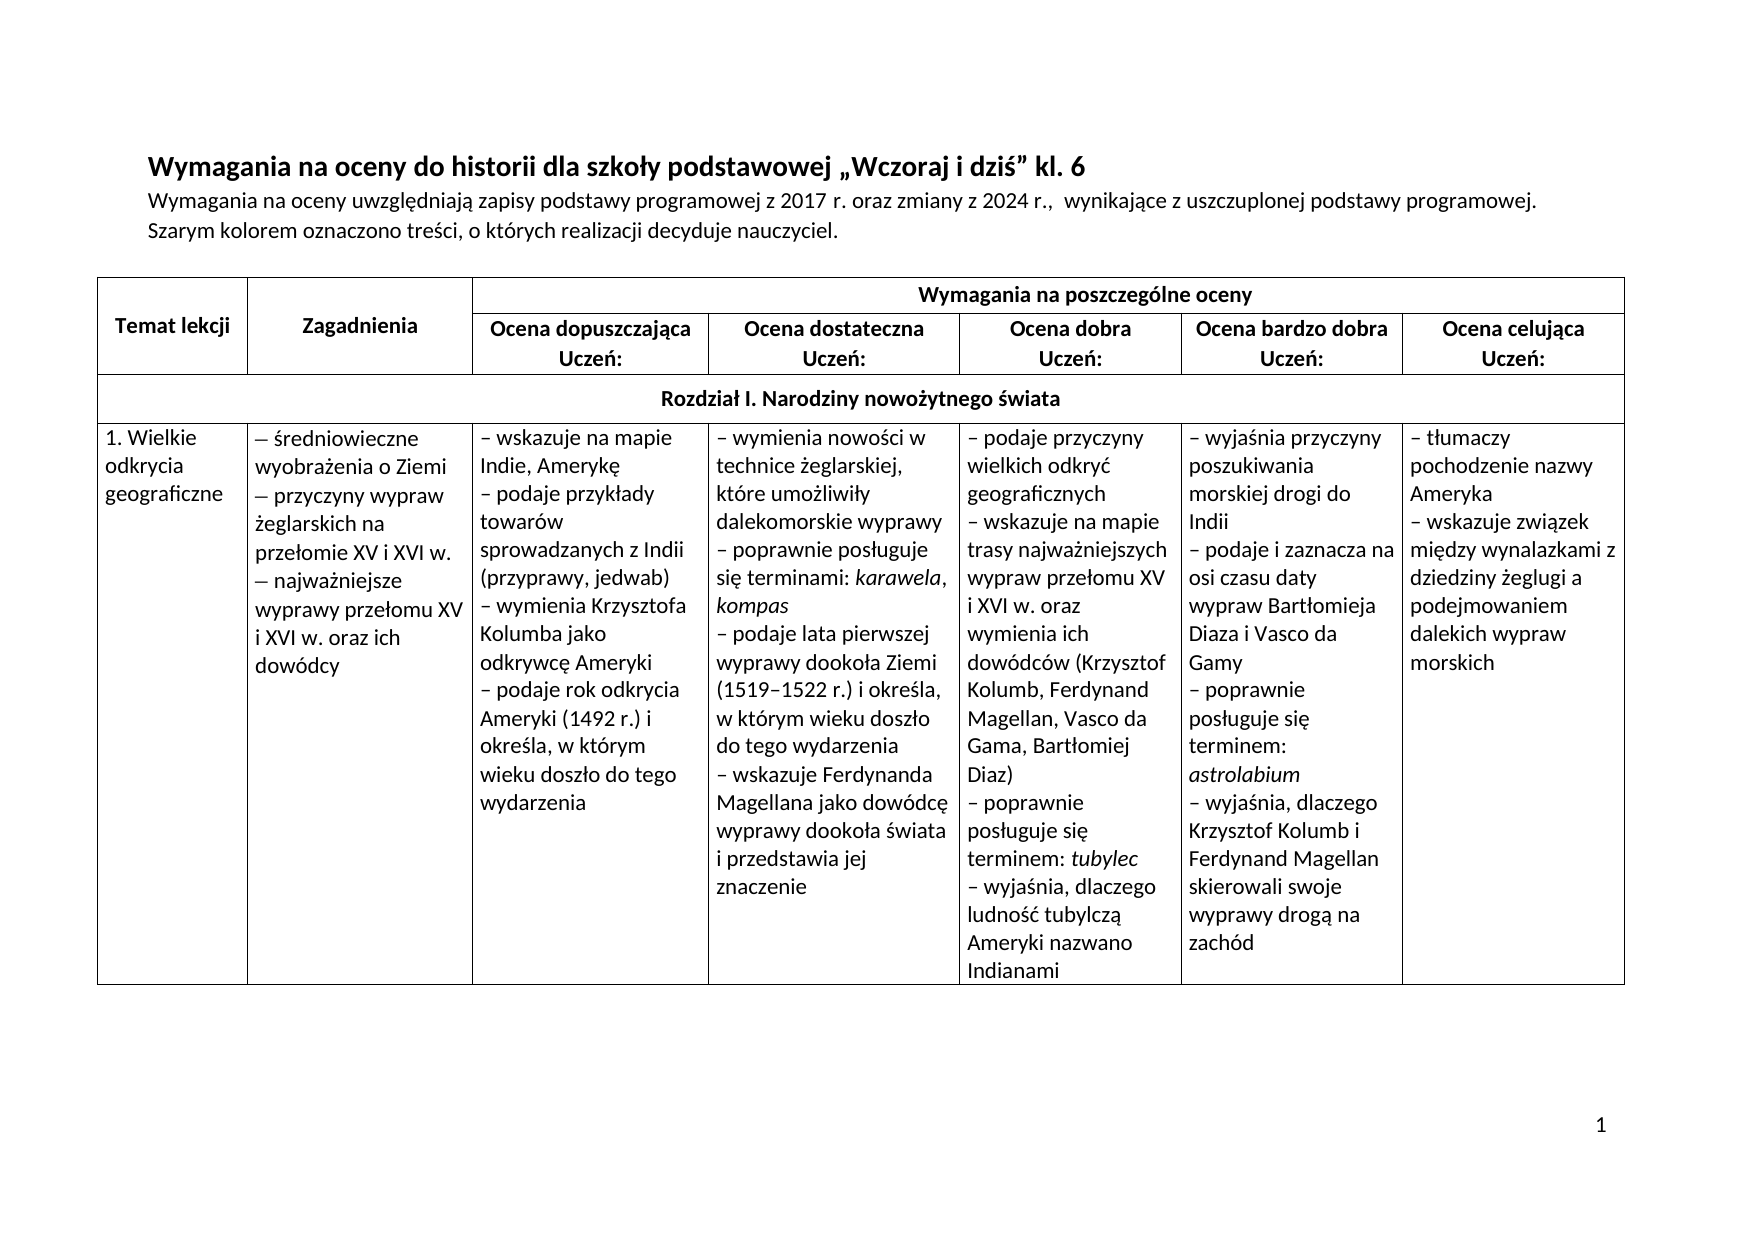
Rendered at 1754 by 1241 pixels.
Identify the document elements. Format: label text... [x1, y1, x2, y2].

table_cell Rozdział I. Narodziny nowożytnego świata [98, 375, 1624, 422]
table_cell – tłumaczy pochodzenie nazwy Ameryka – wskazuje związek między wynalazkami z dziedziny żeglugi a podejmowaniem dalekich wypraw morskich [1403, 424, 1624, 984]
table_cell – średniowieczne wyobrażenia o Ziemi – przyczyny wypraw żeglarskich na przełomie XV i XVI w. – najważniejsze wyprawy przełomu XV i XVI w. oraz ich dowódcy [248, 424, 472, 984]
text Wymagania na oceny uwzględniają zapisy podstawy programowej z 2017 r. oraz zmiany z 2024 r., wynikające z uszczuplonej podstawy programowej. Szarym kolorem oznaczono treści, o których realizacji decyduje nauczyciel. [148, 186, 1606, 244]
table_cell – podaje przyczyny wielkich odkryć geograficznych – wskazuje na mapie trasy najważniejszych wypraw przełomu XV i XVI w. oraz wymienia ich dowódców (Krzysztof Kolumb, Ferdynand Magellan, Vasco da Gama, Bartłomiej Diaz) – poprawnie posługuje się terminem: tubylec – wyjaśnia, dlaczego ludność tubylczą Ameryki nazwano Indianami [960, 424, 1181, 984]
text Wymagania na oceny do historii dla szkoły podstawowej „Wczoraj i dziś” kl. 6 [148, 148, 1606, 183]
table_cell Ocena dostateczna Uczeń: [709, 314, 959, 374]
table_cell Ocena bardzo dobra Uczeń: [1182, 314, 1402, 374]
table_header Zagadnienia [248, 278, 472, 374]
table_cell – wskazuje na mapie Indie, Amerykę – podaje przykłady towarów sprowadzanych z Indii (przyprawy, jedwab) – wymienia Krzysztofa Kolumba jako odkrywcę Ameryki – podaje rok odkrycia Ameryki (1492 r.) i określa, w którym wieku doszło do tego wydarzenia [473, 424, 708, 984]
table_cell 1. Wielkie odkrycia geograficzne [98, 424, 247, 984]
table_cell Ocena dopuszczająca Uczeń: [473, 314, 708, 374]
table_cell Ocena dobra Uczeń: [960, 314, 1181, 374]
table_cell – wymienia nowości w technice żeglarskiej, które umożliwiły dalekomorskie wyprawy – poprawnie posługuje się terminami: karawela, kompas – podaje lata pierwszej wyprawy dookoła Ziemi (1519–1522 r.) i określa, w którym wieku doszło do tego wydarzenia – wskazuje Ferdynanda Magellana jako dowódcę wyprawy dookoła świata i przedstawia jej znaczenie [709, 424, 959, 984]
table_cell – wyjaśnia przyczyny poszukiwania morskiej drogi do Indii – podaje i zaznacza na osi czasu daty wypraw Bartłomieja Diaza i Vasco da Gamy – poprawnie posługuje się terminem: astrolabium – wyjaśnia, dlaczego Krzysztof Kolumb i Ferdynand Magellan skierowali swoje wyprawy drogą na zachód [1182, 424, 1402, 984]
table_header Wymagania na poszczególne oceny [473, 278, 1624, 313]
table_header Temat lekcji [98, 278, 247, 374]
table_cell Ocena celująca Uczeń: [1403, 314, 1624, 374]
